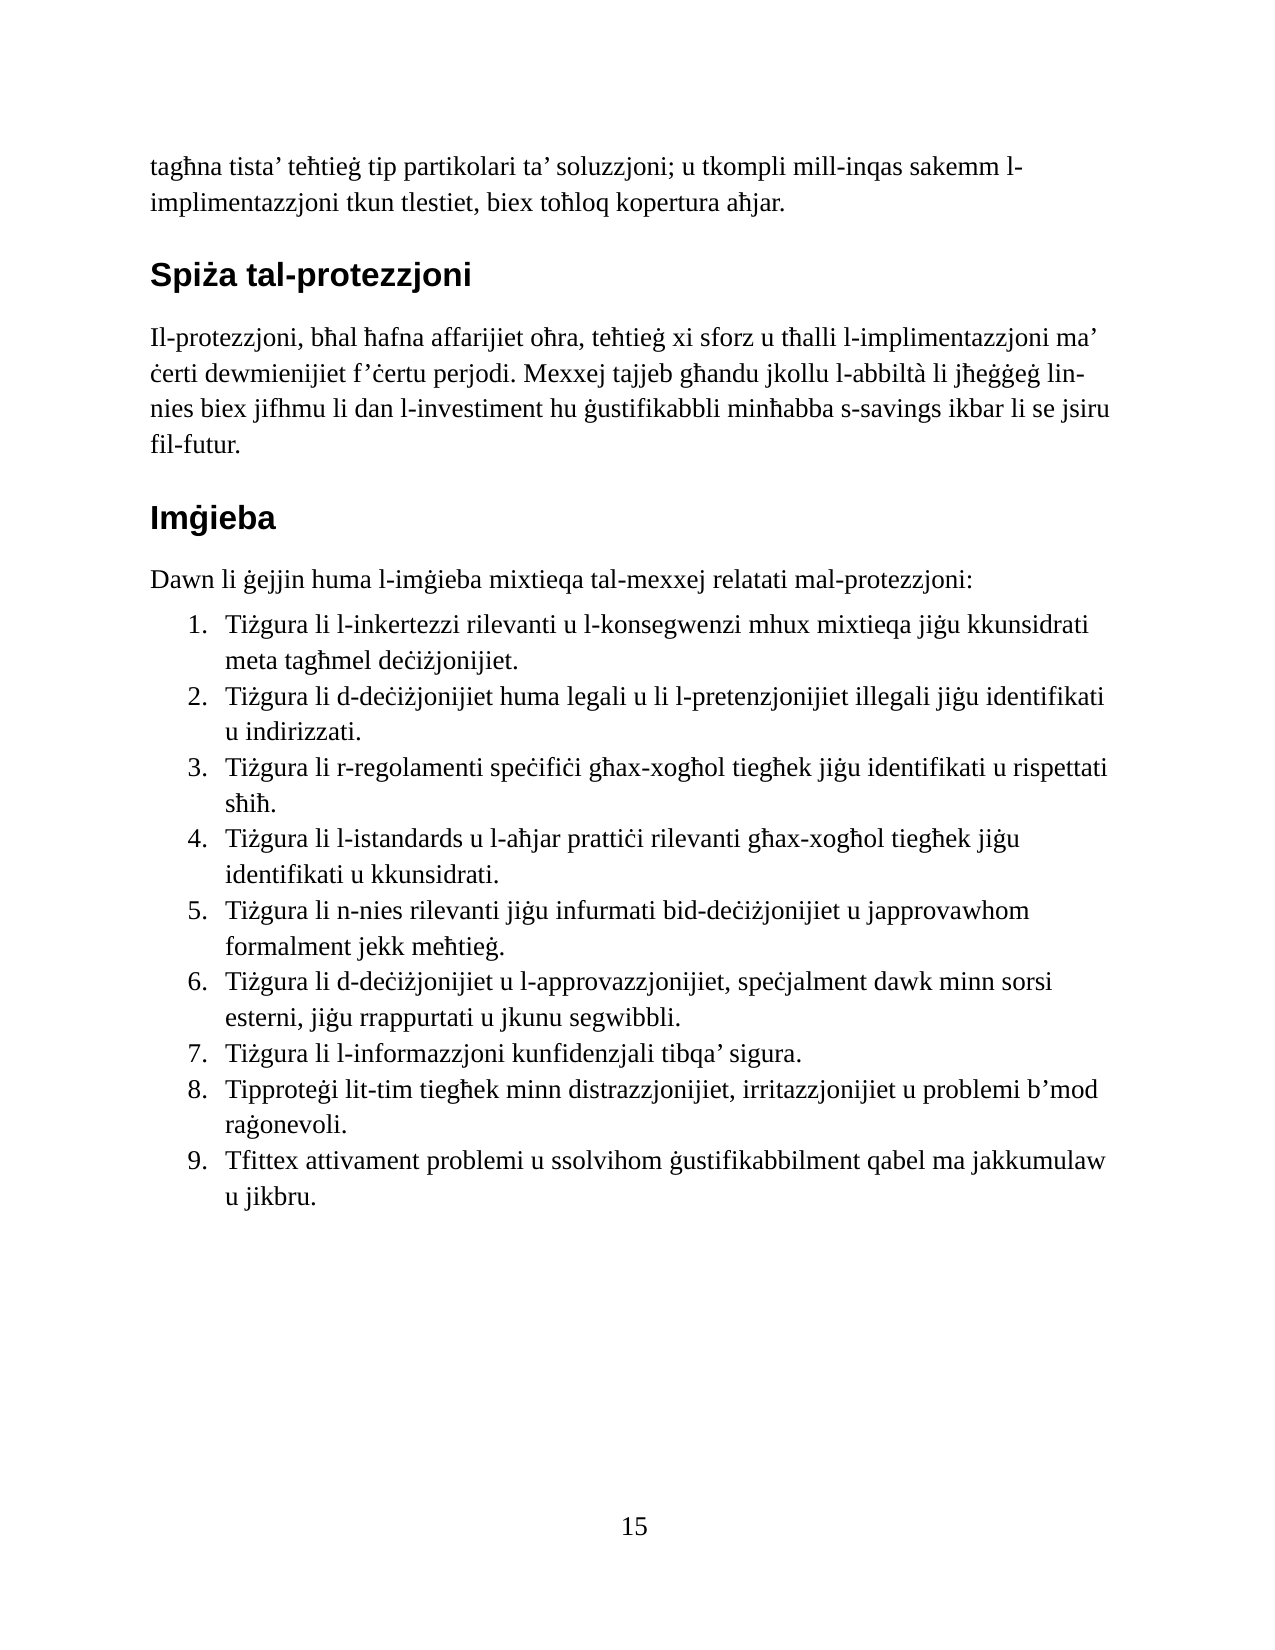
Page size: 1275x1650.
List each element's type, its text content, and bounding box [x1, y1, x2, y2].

list Tiżgura li d-deċiżjonijiet huma legali u li l-pretenzjonijiet illegali jiġu identifikati u indirizzati. [187, 680, 1125, 747]
subtitle Spiża tal-protezzjoni [150, 255, 1125, 294]
list Tiżgura li n-nies rilevanti jiġu infurmati bid-deċiżjonijiet u japprovawhom formalment jekk meħtieġ. [187, 894, 1125, 961]
list Tiżgura li r-regolamenti speċifiċi għax-xogħol tiegħek jiġu identifikati u rispettati sħiħ. [187, 751, 1125, 818]
list Tipproteġi lit-tim tiegħek minn distrazzjonijiet, irritazzjonijiet u problemi b’mod raġonevoli. [187, 1073, 1125, 1139]
list Tiżgura li l-inkertezzi rilevanti u l-konsegwenzi mhux mixtieqa jiġu kkunsidrati meta tagħmel deċiżjonijiet. [187, 608, 1125, 675]
list Tiżgura li l-istandards u l-aħjar prattiċi rilevanti għax-xogħol tiegħek jiġu identifikati u kkunsidrati. [187, 823, 1125, 889]
text Dawn li ġejjin huma l-imġieba mixtieqa tal-mexxej relatati mal-protezzjoni: [150, 563, 1125, 595]
list Tiżgura li l-informazzjoni kunfidenzjali tibqa’ sigura. [187, 1037, 1125, 1068]
text tagħna tista’ teħtieġ tip partikolari ta’ soluzzjoni; u tkompli mill-inqas sakemm l-implimentazzjoni tkun tlestiet, biex toħloq kopertura aħjar. [150, 150, 1125, 217]
text Il-protezzjoni, bħal ħafna affarijiet oħra, teħtieġ xi sforz u tħalli l-implimentazzjoni ma’ ċerti dewmienijiet f’ċertu perjodi. Mexxej tajjeb għandu jkollu l-abbiltà li jħeġġeġ lin-nies biex jifhmu li dan l-investiment hu ġustifikabbli minħabba s-savings ikbar li se jsiru fil-futur. [150, 321, 1125, 459]
list Tiżgura li d-deċiżjonijiet u l-approvazzjonijiet, speċjalment dawk minn sorsi esterni, jiġu rrappurtati u jkunu segwibbli. [187, 966, 1125, 1032]
list Tfittex attivament problemi u ssolvihom ġustifikabbilment qabel ma jakkumulaw u jikbru. [187, 1144, 1125, 1211]
subtitle Imġieba [150, 498, 1125, 536]
